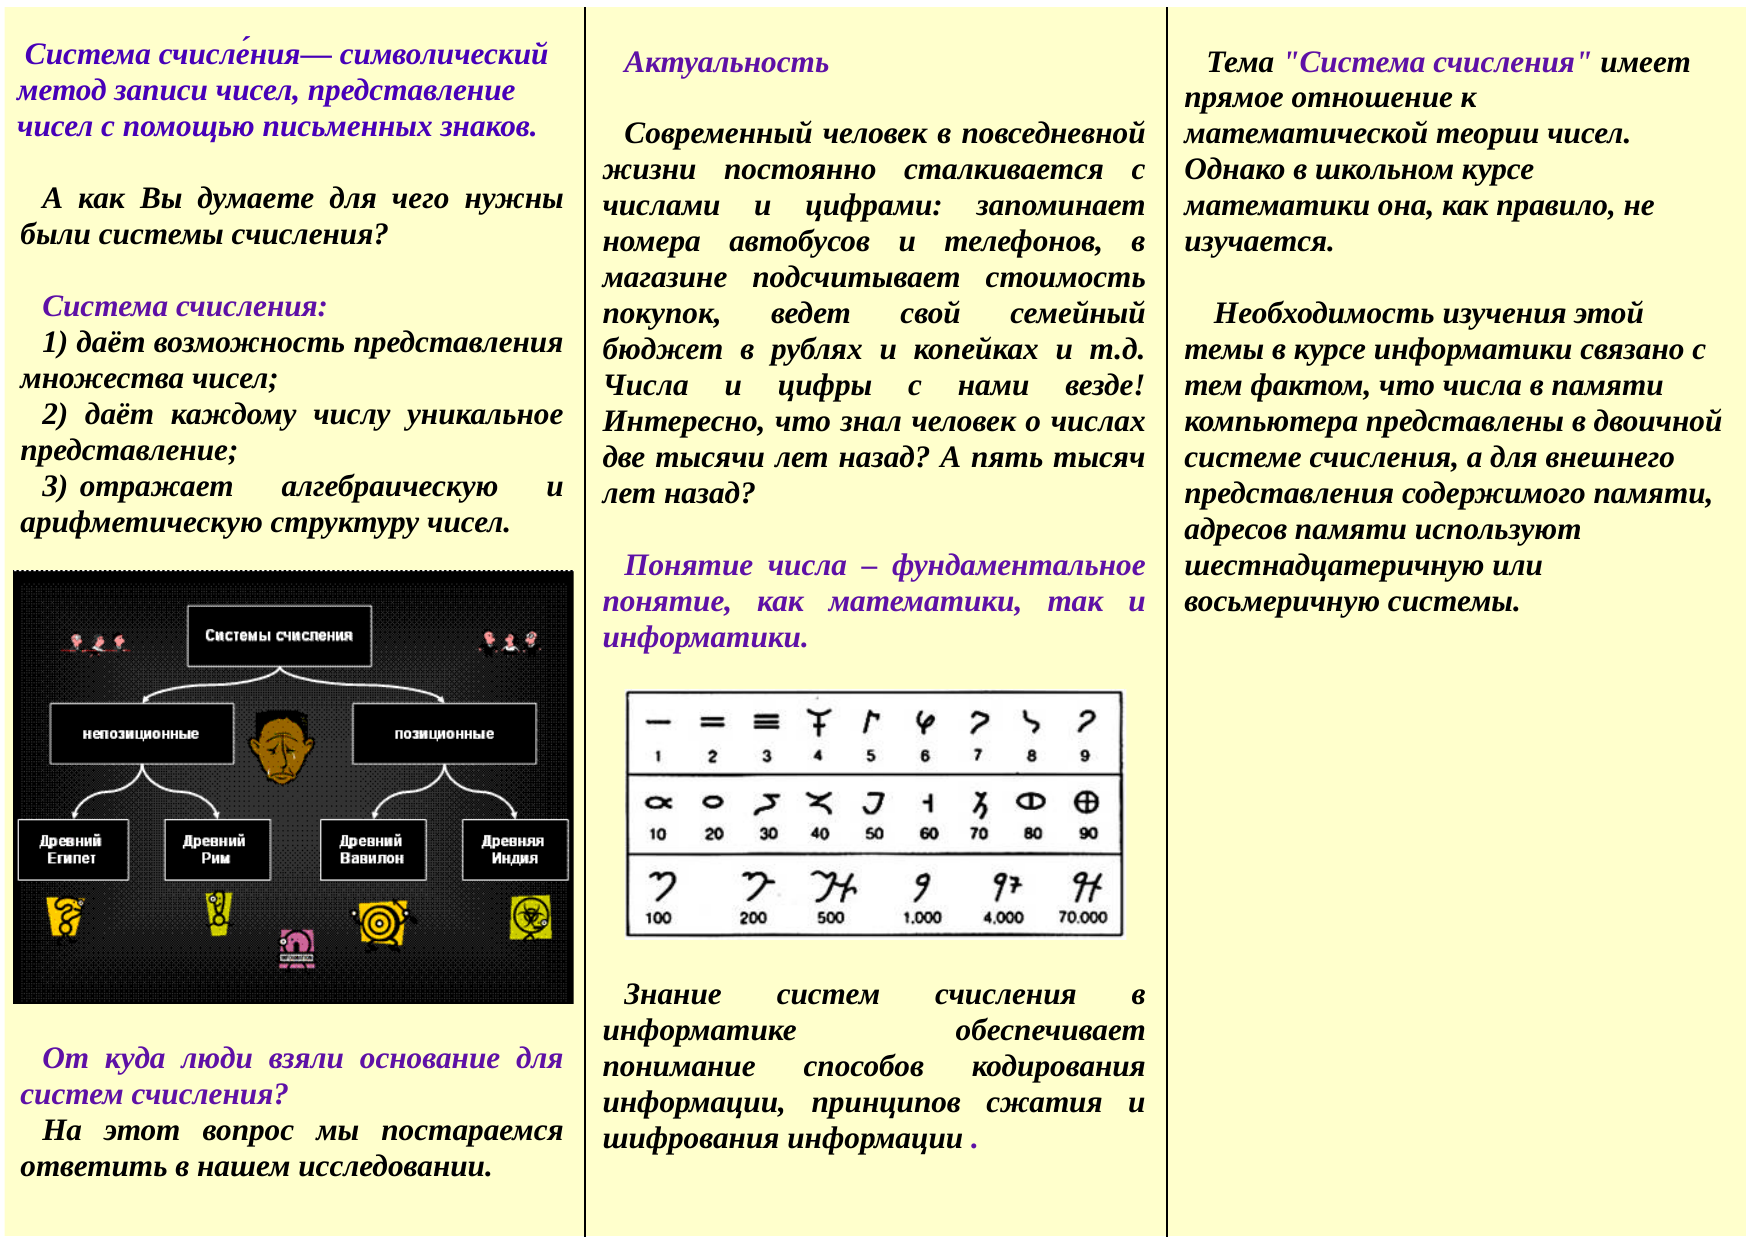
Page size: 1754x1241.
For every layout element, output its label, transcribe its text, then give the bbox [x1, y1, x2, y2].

text 1) даёт возможность представления множества чисел; [20, 323, 567, 395]
text чисел с помощью письменных знаков. [9, 107, 584, 143]
text Знание систем счисления в информатике обеспечивает понимание способов кодирования информации, принципов сжатия и шифрования информации . [602, 975, 1149, 1155]
text Современный человек в повседневной жизни постоянно сталкивается с числами и цифрами: запоминает номера автобусов и телефонов, в магазине подсчитывает стоимость покупок, ведет свой семейный бюджет в рублях и копейках и т.д. Числа и цифры с нами везде! Интересно, что знал человек о числах две тысячи лет назад? А пять тысяч лет назад? [602, 115, 1149, 510]
text От куда люди взяли основание для систем счисления? [20, 1039, 567, 1111]
text Понятие числа – фундаментальное понятие, как математики, так и информатики. [602, 546, 1149, 654]
text 2) даёт каждому числу уникальное представление; [20, 395, 567, 467]
text Тема "Система счисления" имеет прямое отношение к математической теории чисел. Однако в школьном курсе математики она, как правило, не изучается. [1184, 43, 1731, 258]
text На этот вопрос мы постараемся ответить в нашем исследовании. [20, 1111, 567, 1183]
text Необходимость изучения этой темы в курсе информатики связано с тем фактом, что числа в памяти компьютера представлены в двоичной системе счисления, а для внешнего представления содержимого памяти, адресов памяти используют шестнадцатеричную или восьмеричную системы. [1184, 294, 1731, 618]
text Система счисле́ния— символический [9, 36, 584, 72]
picture [13, 570, 574, 1004]
text Система счисления: [20, 287, 567, 323]
text метод записи чисел, представление [9, 72, 584, 107]
text А как Вы думаете для чего нужны были системы счисления? [20, 179, 567, 251]
text Актуальность [602, 43, 1149, 79]
list отражает алгебраическую и арифметическую структуру чисел. [20, 467, 567, 539]
picture [624, 689, 1127, 940]
